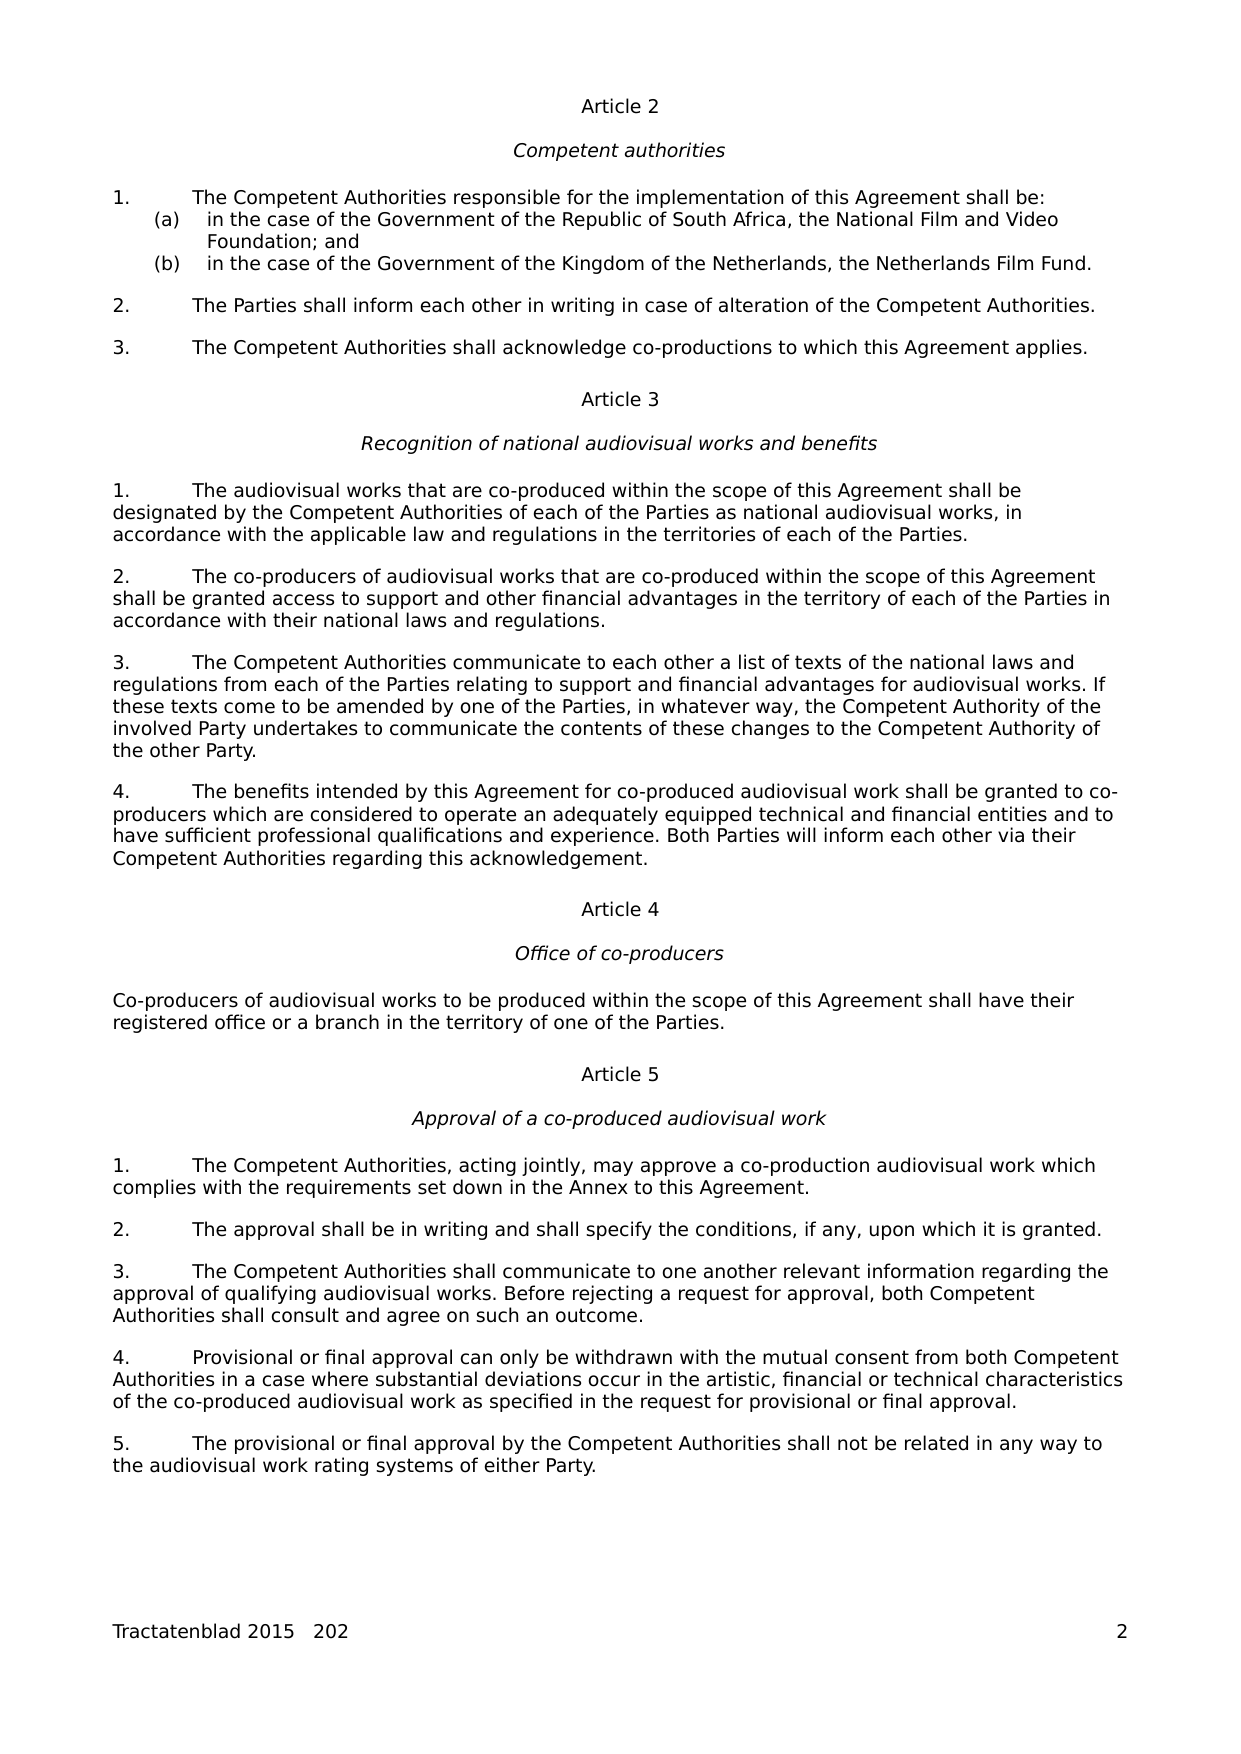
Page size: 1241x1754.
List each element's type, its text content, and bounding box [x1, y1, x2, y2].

text 1. The audiovisual works that are co-produced within the scope of this Agreement shall be designated by the Competent Authorities of each of the Parties as national audiovisual works, in accordance with the applicable law and regulations in the territories of each of the Parties. [112, 480, 1128, 546]
text 2. The co-producers of audiovisual works that are co-produced within the scope of this Agreement shall be granted access to support and other financial advantages in the territory of each of the Parties in accordance with their national laws and regulations. [112, 566, 1128, 632]
text (b) in the case of the Government of the Kingdom of the Netherlands, the Netherlands Film Fund. [153, 253, 1128, 275]
text 2. The approval shall be in writing and shall specify the conditions, if any, upon which it is granted. [112, 1219, 1128, 1241]
text 2. The Parties shall inform each other in writing in case of alteration of the Competent Authorities. [112, 295, 1128, 317]
subtitle Article 5 Approval of a co-produced audiovisual work [112, 1064, 1128, 1130]
text 5. The provisional or final approval by the Competent Authorities shall not be related in any way to the audiovisual work rating systems of either Party. [112, 1433, 1128, 1477]
text (a) in the case of the Government of the Republic of South Africa, the National Film and Video Foundation; and [153, 209, 1128, 253]
subtitle Article 3 Recognition of national audiovisual works and benefits [112, 389, 1128, 455]
text 3. The Competent Authorities shall acknowledge co-productions to which this Agreement applies. [112, 337, 1128, 359]
text 4. The benefits intended by this Agreement for co-produced audiovisual work shall be granted to co-producers which are considered to operate an adequately equipped technical and financial entities and to have sufficient professional qualifications and experience. Both Parties will inform each other via their Competent Authorities regarding this acknowledgement. [112, 781, 1128, 869]
text 1. The Competent Authorities, acting jointly, may approve a co-production audiovisual work which complies with the requirements set down in the Annex to this Agreement. [112, 1155, 1128, 1199]
text 1. The Competent Authorities responsible for the implementation of this Agreement shall be: [112, 187, 1128, 209]
subtitle Article 4 Office of co-producers [112, 899, 1128, 965]
subtitle Article 2 Competent authorities [112, 96, 1128, 162]
text 3. The Competent Authorities shall communicate to one another relevant information regarding the approval of qualifying audiovisual works. Before rejecting a request for approval, both Competent Authorities shall consult and agree on such an outcome. [112, 1261, 1128, 1327]
text 3. The Competent Authorities communicate to each other a list of texts of the national laws and regulations from each of the Parties relating to support and financial advantages for audiovisual works. If these texts come to be amended by one of the Parties, in whatever way, the Competent Authority of the involved Party undertakes to communicate the contents of these changes to the Competent Authority of the other Party. [112, 652, 1128, 761]
text 4. Provisional or final approval can only be withdrawn with the mutual consent from both Competent Authorities in a case where substantial deviations occur in the artistic, financial or technical characteristics of the co-produced audiovisual work as specified in the request for provisional or final approval. [112, 1347, 1128, 1413]
text Co-producers of audiovisual works to be produced within the scope of this Agreement shall have their registered office or a branch in the territory of one of the Parties. [112, 990, 1128, 1034]
